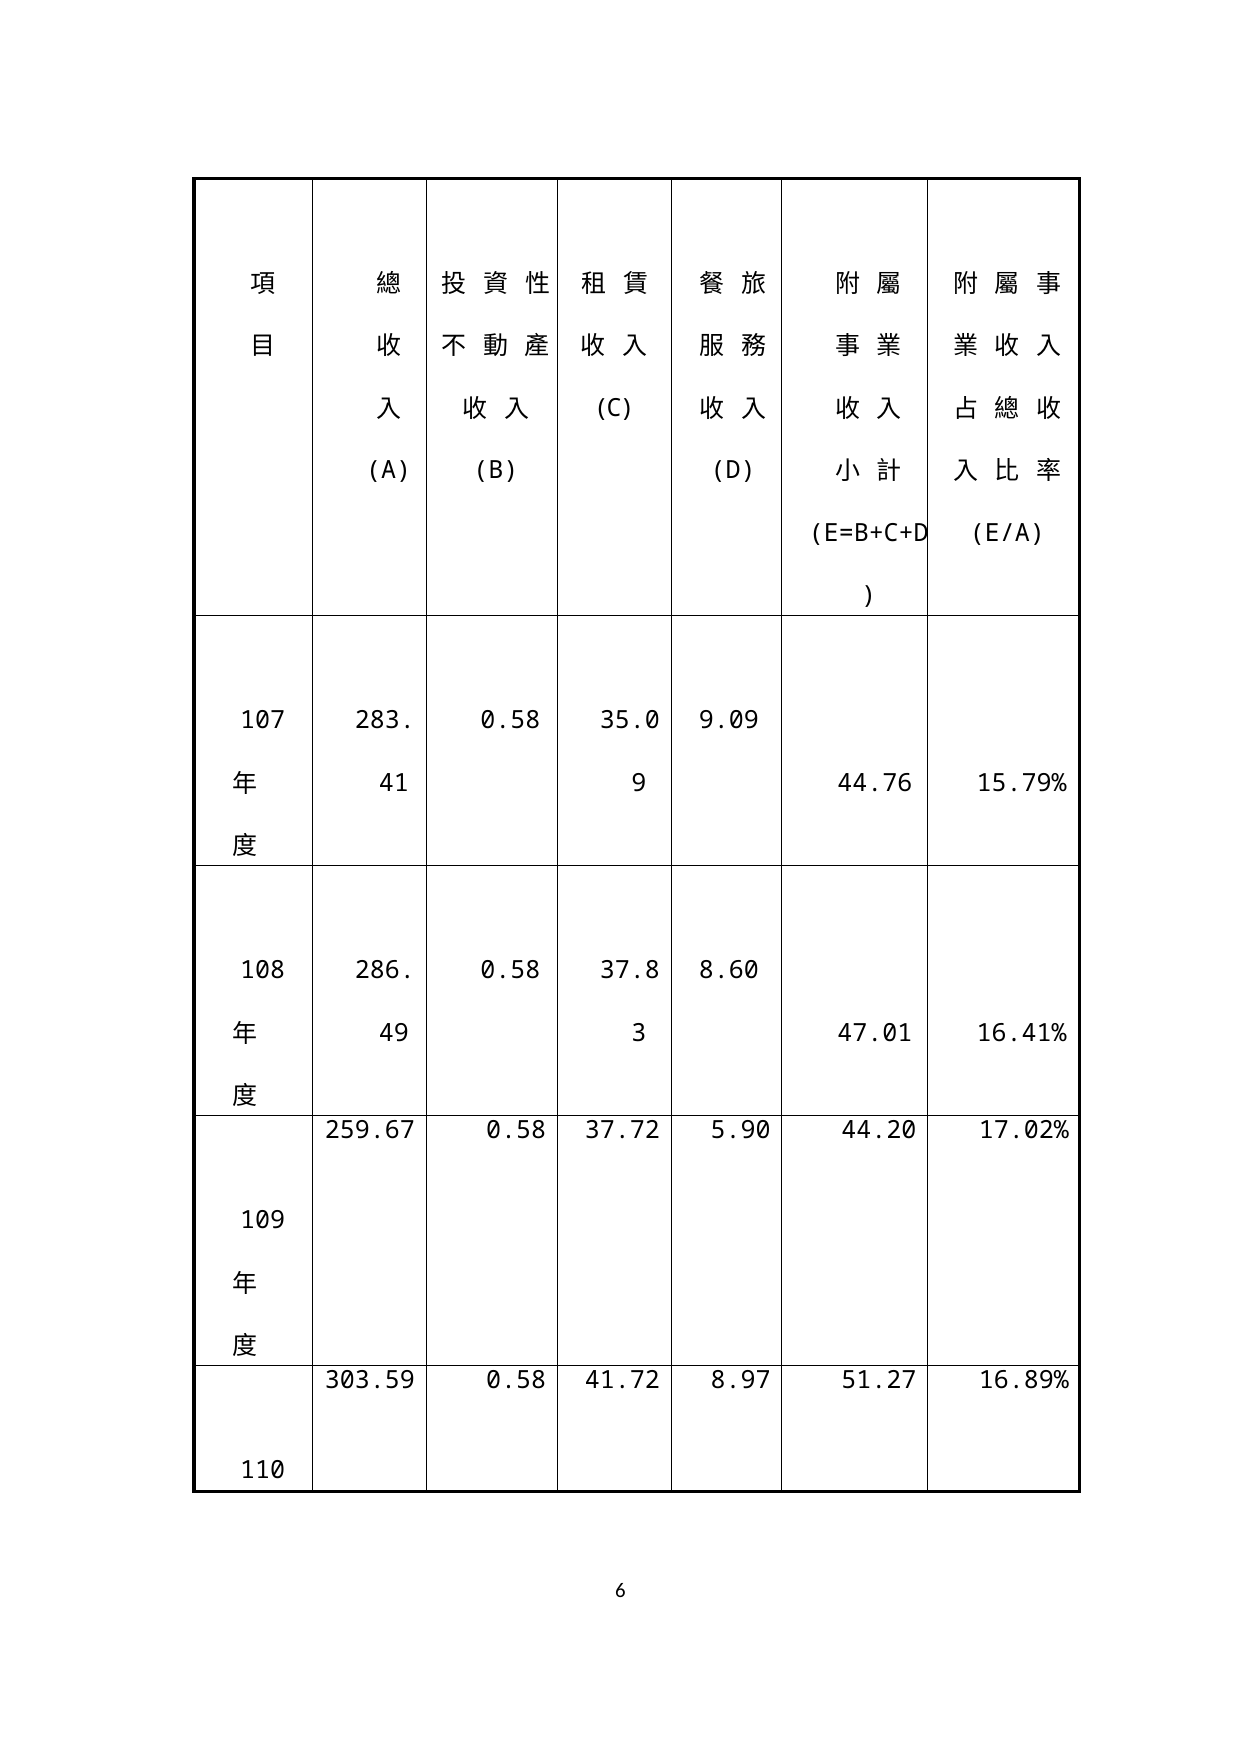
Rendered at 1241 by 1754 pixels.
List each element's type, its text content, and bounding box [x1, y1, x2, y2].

table_cell 17.02% [928, 1116, 1078, 1365]
table_cell 110 [196, 1366, 312, 1490]
table_cell 259.67 [313, 1116, 426, 1365]
table_cell 16.41% [928, 866, 1078, 1115]
table_cell 44.76 [782, 616, 927, 865]
table_cell 0.58 [427, 1366, 557, 1490]
table_cell 37.72 [558, 1116, 671, 1365]
table_cell 47.01 [782, 866, 927, 1115]
table_header 項目 [196, 180, 312, 615]
table_cell 8.60 [672, 866, 781, 1115]
table_header 租賃收入 (C) [558, 180, 671, 615]
table_cell 8.97 [672, 1366, 781, 1490]
table_cell 9.09 [672, 616, 781, 865]
table_header 投資性不動產收入(B) [427, 180, 557, 615]
table_header 餐旅服務收入(D) [672, 180, 781, 615]
table_cell 0.58 [427, 616, 557, 865]
table_cell 108年度 [196, 866, 312, 1115]
table_cell 0.58 [427, 1116, 557, 1365]
table_cell 286.49 [313, 866, 426, 1115]
table_cell 107年度 [196, 616, 312, 865]
table_header 總收入 (A) [313, 180, 426, 615]
table_cell 0.58 [427, 866, 557, 1115]
table_cell 41.72 [558, 1366, 671, 1490]
table_cell 109年度 [196, 1116, 312, 1365]
table_cell 303.59 [313, 1366, 426, 1490]
table_header 附屬事業收入占總收入比率(E/A) [928, 180, 1078, 615]
table_cell 16.89% [928, 1366, 1078, 1490]
table_cell 5.90 [672, 1116, 781, 1365]
table_cell 283.41 [313, 616, 426, 865]
table_cell 35.09 [558, 616, 671, 865]
table_cell 15.79% [928, 616, 1078, 865]
table_cell 44.20 [782, 1116, 927, 1365]
table_cell 37.83 [558, 866, 671, 1115]
table_cell 51.27 [782, 1366, 927, 1490]
table_header 附屬事業收入小計(E=B+C+D) [782, 180, 927, 615]
